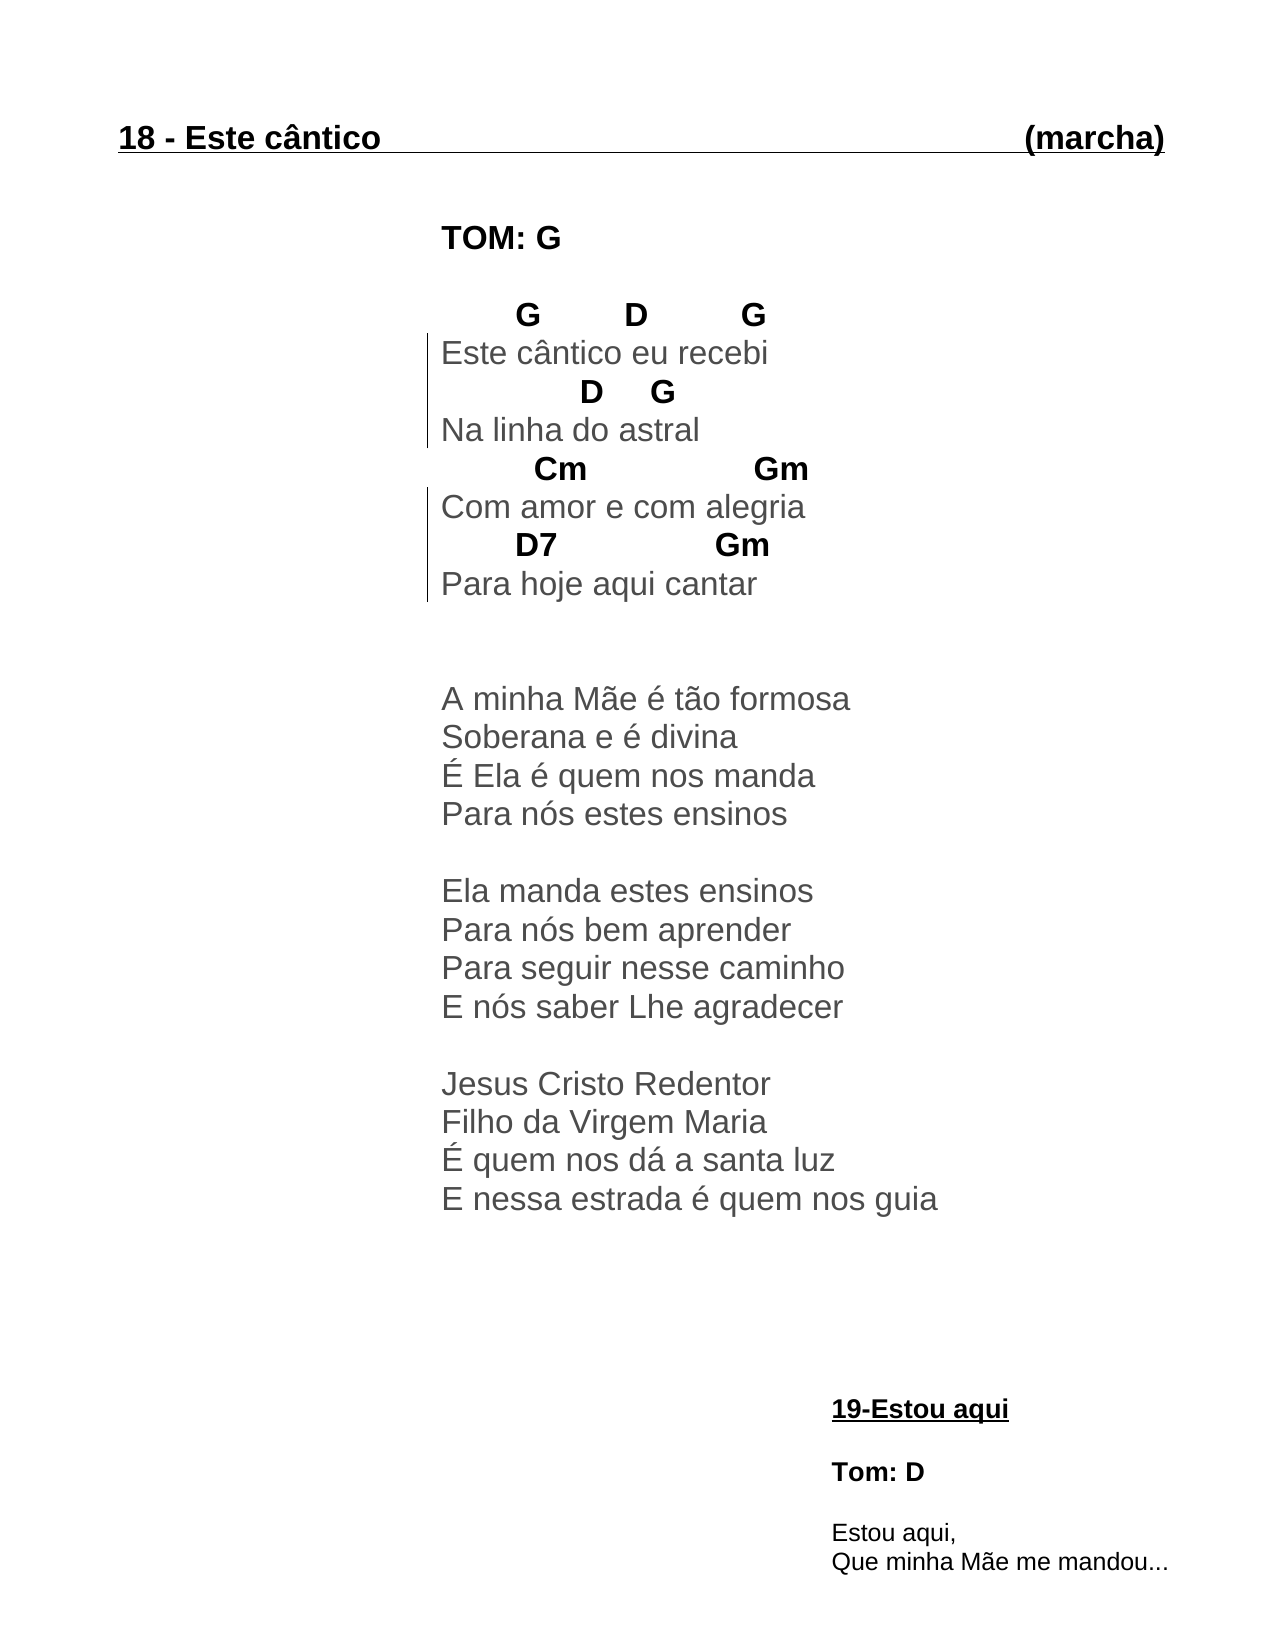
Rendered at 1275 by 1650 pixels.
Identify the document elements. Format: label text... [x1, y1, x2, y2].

text Este cântico eu recebi [428, 333, 1186, 372]
text Cm Gm [441, 448, 1186, 487]
text D7 Gm [428, 525, 1186, 564]
text Que minha Mãe me mandou... [831, 1547, 1210, 1576]
text A minha Mãe é tão formosa Soberana e é divina É Ela é quem nos manda Para nós estes ensinos Ela manda estes ensinos Para nós bem aprender Para seguir nesse caminho E nós saber Lhe agradecer Jesus Cristo Redentor Filho da Virgem Maria É quem nos dá a santa luz E nessa estrada é quem nos guia [441, 602, 1186, 1256]
text G D G [441, 295, 1186, 333]
text 19-Estou aqui [831, 1393, 1210, 1424]
text D G [428, 372, 1186, 410]
text Estou aqui, [831, 1518, 1210, 1547]
text Tom: D [831, 1456, 1210, 1487]
text 18 - Este cântico (marcha) [118, 118, 1186, 206]
text Na linha do astral [428, 410, 1186, 448]
text Com amor e com alegria [428, 487, 1186, 525]
text Para hoje aqui cantar [428, 564, 1186, 602]
text TOM: G [441, 218, 1186, 256]
